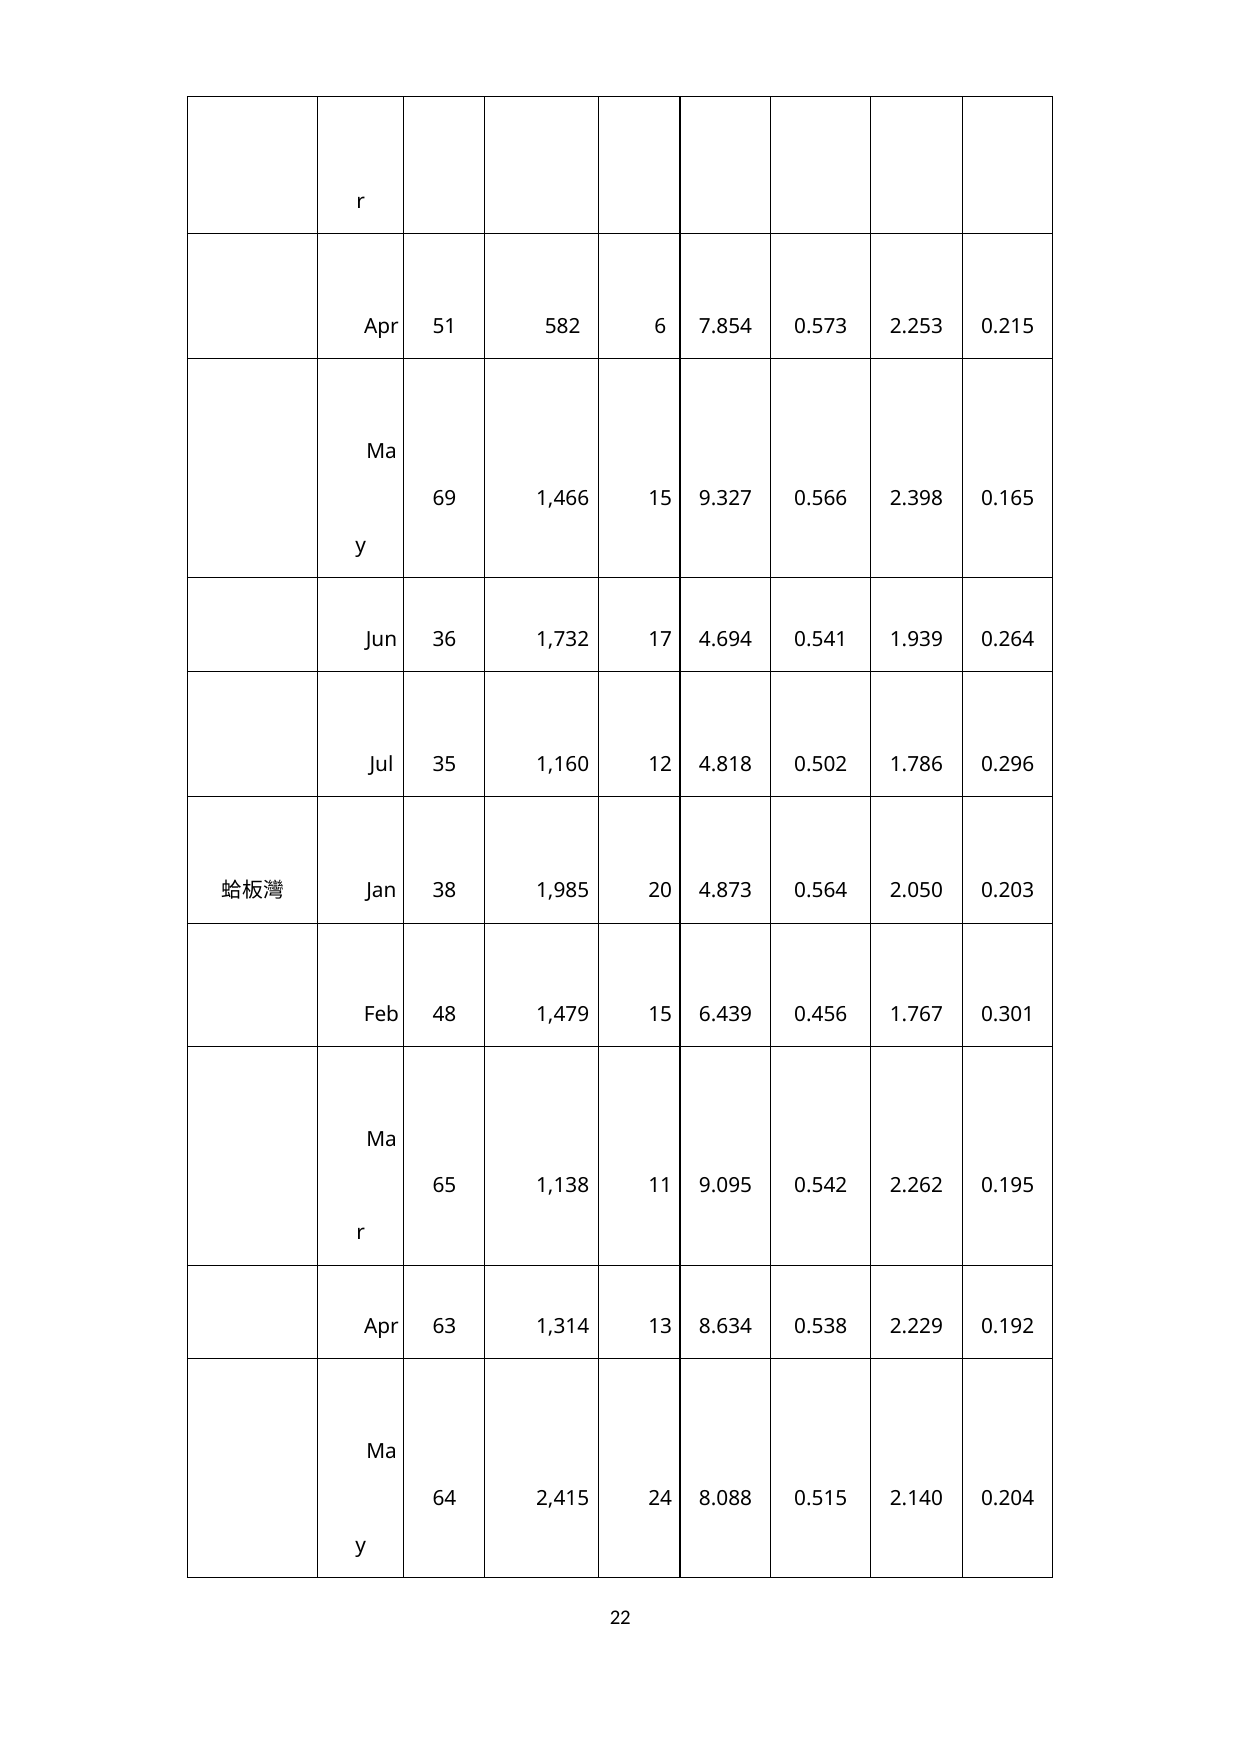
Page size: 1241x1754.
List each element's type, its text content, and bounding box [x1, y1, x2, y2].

table_cell [404, 97, 484, 233]
table_cell 8.088 [681, 1359, 770, 1577]
table_cell [188, 1047, 317, 1264]
table_cell [188, 578, 317, 671]
table_cell 1,479 [485, 924, 598, 1046]
table_cell r [318, 97, 403, 233]
table_cell [188, 359, 317, 577]
table_cell Jul [318, 672, 403, 796]
table_cell 0.564 [771, 797, 870, 923]
table_cell 2,415 [485, 1359, 598, 1577]
table_cell 65 [404, 1047, 484, 1264]
table_cell 51 [404, 234, 484, 358]
table_cell 0.195 [963, 1047, 1052, 1264]
table_cell 2.229 [871, 1266, 962, 1358]
table_cell [188, 1359, 317, 1577]
table_cell 0.296 [963, 672, 1052, 796]
table_cell 6.439 [681, 924, 770, 1046]
table_cell 36 [404, 578, 484, 671]
table_cell [599, 97, 679, 233]
table_cell Feb [318, 924, 403, 1046]
table_cell 蛤板灣 [188, 797, 317, 923]
table_cell [485, 97, 598, 233]
table_cell 24 [599, 1359, 679, 1577]
table_cell 35 [404, 672, 484, 796]
table_cell Jun [318, 578, 403, 671]
table_cell 48 [404, 924, 484, 1046]
table_cell 2.253 [871, 234, 962, 358]
table_cell 1,732 [485, 578, 598, 671]
table_cell 9.327 [681, 359, 770, 577]
table_cell 0.502 [771, 672, 870, 796]
table_cell 12 [599, 672, 679, 796]
table_cell 1,138 [485, 1047, 598, 1264]
table_cell 4.818 [681, 672, 770, 796]
table_cell [188, 924, 317, 1046]
table_cell 13 [599, 1266, 679, 1358]
table_cell [188, 97, 317, 233]
table_cell 4.873 [681, 797, 770, 923]
table_cell Apr [318, 234, 403, 358]
table_cell Jan [318, 797, 403, 923]
table_cell 15 [599, 359, 679, 577]
table_cell May [318, 1359, 403, 1577]
table_cell 0.456 [771, 924, 870, 1046]
table_cell 1,985 [485, 797, 598, 923]
table_cell 0.573 [771, 234, 870, 358]
table_cell 2.050 [871, 797, 962, 923]
table_cell 0.203 [963, 797, 1052, 923]
table_cell 20 [599, 797, 679, 923]
table_cell 15 [599, 924, 679, 1046]
table_cell Apr [318, 1266, 403, 1358]
table_cell 6 [599, 234, 679, 358]
table_cell 2.262 [871, 1047, 962, 1264]
table_cell [963, 97, 1052, 233]
table_cell 0.538 [771, 1266, 870, 1358]
table_cell 63 [404, 1266, 484, 1358]
table_cell 2.140 [871, 1359, 962, 1577]
table_cell 9.095 [681, 1047, 770, 1264]
table_cell 1.786 [871, 672, 962, 796]
table_cell [771, 97, 870, 233]
table_cell 1.767 [871, 924, 962, 1046]
table_cell 0.566 [771, 359, 870, 577]
table_cell 17 [599, 578, 679, 671]
table_cell [188, 1266, 317, 1358]
table_cell 1.939 [871, 578, 962, 671]
table_cell [681, 97, 770, 233]
table_cell 4.694 [681, 578, 770, 671]
table_cell 11 [599, 1047, 679, 1264]
table_cell 0.192 [963, 1266, 1052, 1358]
table_cell Mar [318, 1047, 403, 1264]
table_cell 0.301 [963, 924, 1052, 1046]
table_cell 0.204 [963, 1359, 1052, 1577]
table_cell 38 [404, 797, 484, 923]
table_cell 2.398 [871, 359, 962, 577]
table_cell 0.264 [963, 578, 1052, 671]
table_cell 0.215 [963, 234, 1052, 358]
table_cell 0.515 [771, 1359, 870, 1577]
table_cell [188, 234, 317, 358]
table_cell 1,466 [485, 359, 598, 577]
table_cell 8.634 [681, 1266, 770, 1358]
table_cell 0.541 [771, 578, 870, 671]
table_cell 0.165 [963, 359, 1052, 577]
table_cell 1,160 [485, 672, 598, 796]
table_cell 64 [404, 1359, 484, 1577]
table_cell 1,314 [485, 1266, 598, 1358]
table_cell [188, 672, 317, 796]
table_cell May [318, 359, 403, 577]
table_cell 0.542 [771, 1047, 870, 1264]
table_cell 7.854 [681, 234, 770, 358]
table_cell [871, 97, 962, 233]
table_cell 69 [404, 359, 484, 577]
table_cell 582 [485, 234, 598, 358]
